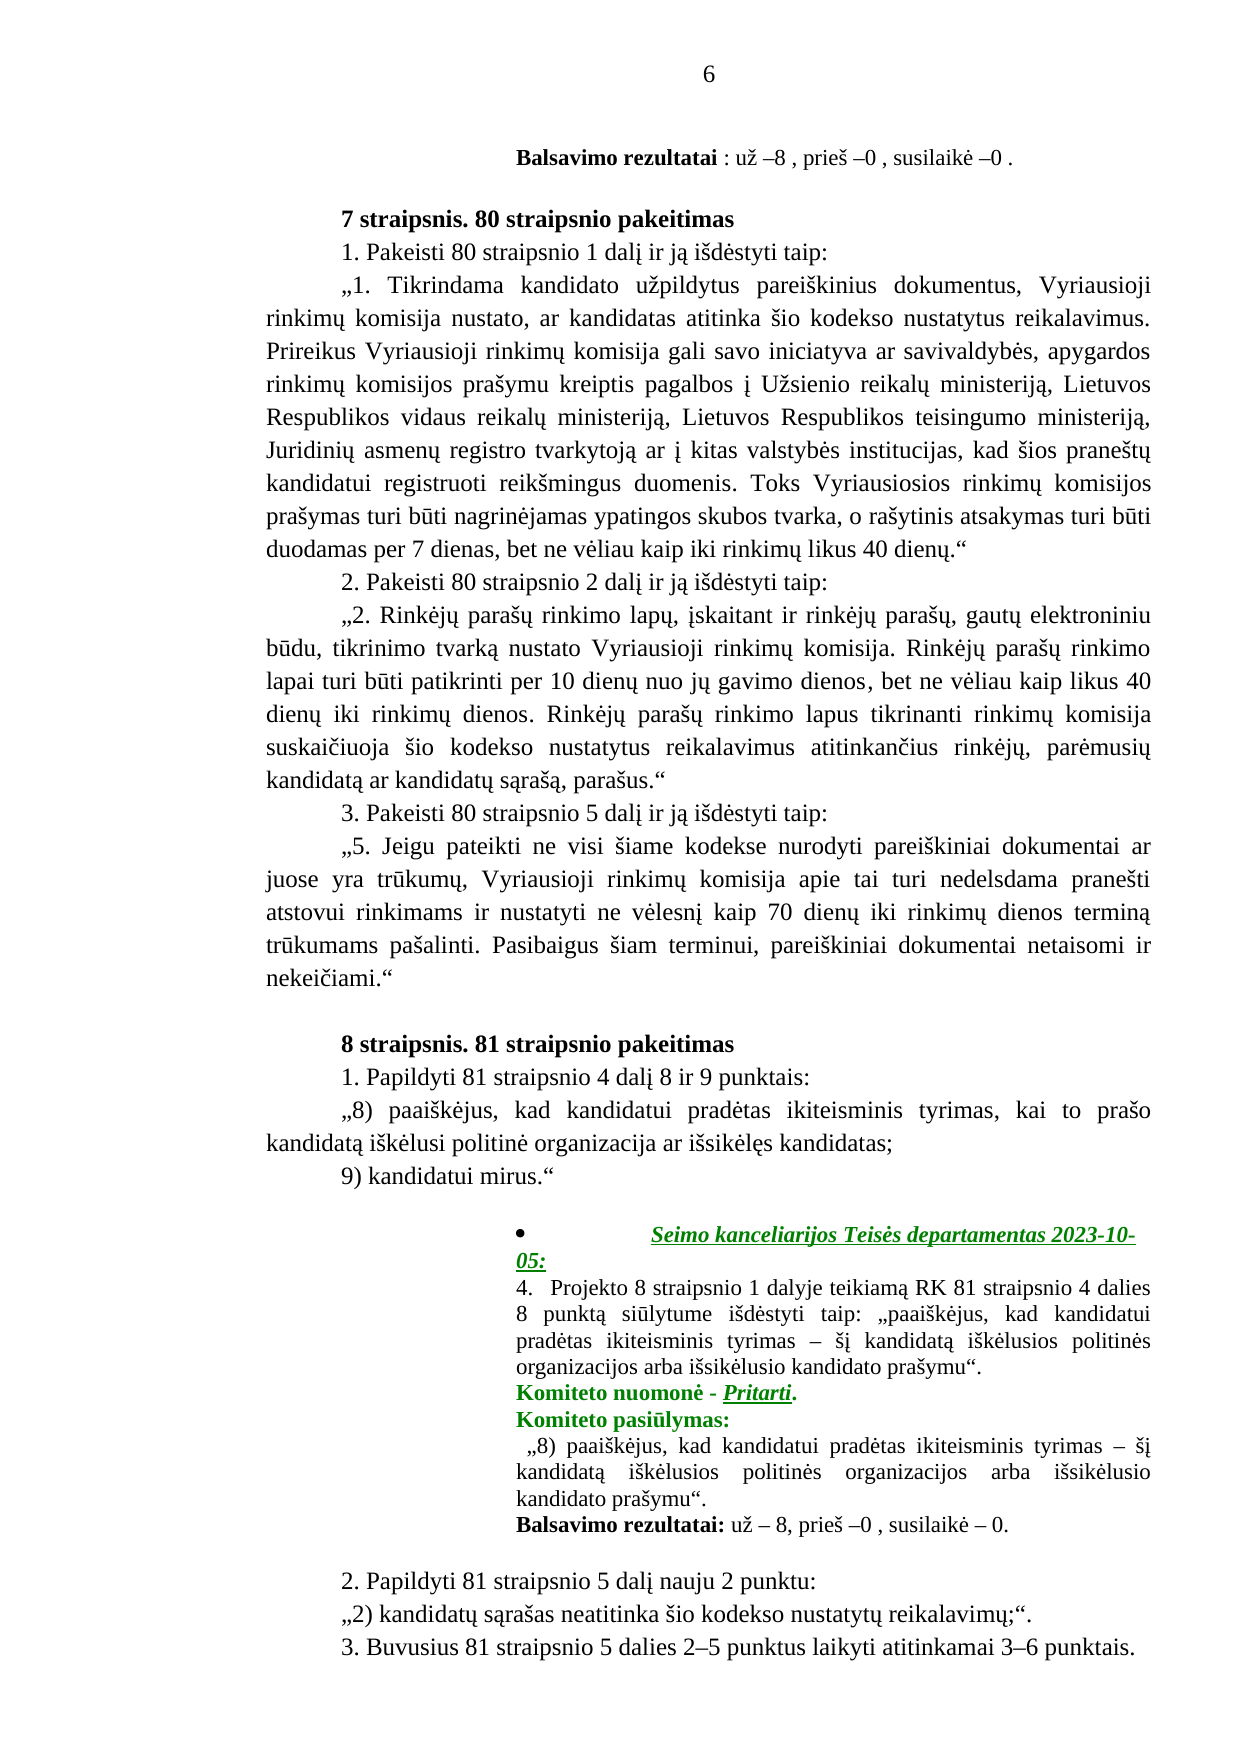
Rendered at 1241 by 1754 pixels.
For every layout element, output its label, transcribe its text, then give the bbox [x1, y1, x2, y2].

text 2. Papildyti 81 straipsnio 5 dalį nauju 2 punktu: [266, 1566, 1152, 1595]
text Komiteto pasiūlymas: [516, 1406, 1152, 1432]
text 2. Pakeisti 80 straipsnio 2 dalį ir ją išdėstyti taip: [266, 567, 1152, 596]
text „2) kandidatų sąrašas neatitinka šio kodekso nustatytų reikalavimų;“. [266, 1599, 1152, 1628]
text 1. Papildyti 81 straipsnio 4 dalį 8 ir 9 punktais: [266, 1062, 1152, 1091]
text 3. Buvusius 81 straipsnio 5 dalies 2–5 punktus laikyti atitinkamai 3–6 punktais. [266, 1632, 1152, 1661]
text Balsavimo rezultatai : už –8 , prieš –0 , susilaikė –0 . [516, 144, 1152, 171]
text Komiteto nuomonė - Pritarti. [516, 1379, 1152, 1406]
text 3. Pakeisti 80 straipsnio 5 dalį ir ją išdėstyti taip: [266, 798, 1152, 827]
text „8) paaiškėjus, kad kandidatui pradėtas ikiteisminis tyrimas – šį kandidatą iškėlusios politinės organizacijos arba išsikėlusio kandidato prašymu“. [516, 1432, 1152, 1511]
text 9) kandidatui mirus.“ [266, 1161, 1152, 1190]
text „5. Jeigu pateikti ne visi šiame kodekse nurodyti pareiškiniai dokumentai ar juose yra trūkumų, Vyriausioji rinkimų komisija apie tai turi nedelsdama pranešti atstovui rinkimams ir nustatyti ne vėlesnį kaip 70 dienų iki rinkimų dienos terminą trūkumams pašalinti. Pasibaigus šiam terminui, pareiškiniai dokumentai netaisomi ir nekeičiami.“ [266, 831, 1152, 992]
text 8 straipsnis. 81 straipsnio pakeitimas [266, 1029, 1152, 1058]
text „8) paaiškėjus, kad kandidatui pradėtas ikiteisminis tyrimas, kai to prašo kandidatą iškėlusi politinė organizacija ar išsikėlęs kandidatas; [266, 1095, 1152, 1157]
text „1. Tikrindama kandidato užpildytus pareiškinius dokumentus, Vyriausioji rinkimų komisija nustato, ar kandidatas atitinka šio kodekso nustatytus reikalavimus. Prireikus Vyriausioji rinkimų komisija gali savo iniciatyva ar savivaldybės, apygardos rinkimų komisijos prašymu kreiptis pagalbos į Užsienio reikalų ministeriją, Lietuvos Respublikos vidaus reikalų ministeriją, Lietuvos Respublikos teisingumo ministeriją, Juridinių asmenų registro tvarkytoją ar į kitas valstybės institucijas, kad šios praneštų kandidatui registruoti reikšmingus duomenis. Toks Vyriausiosios rinkimų komisijos prašymas turi būti nagrinėjamas ypatingos skubos tvarka, o rašytinis atsakymas turi būti duodamas per 7 dienas, bet ne vėliau kaip iki rinkimų likus 40 dienų.“ [266, 270, 1152, 563]
text Balsavimo rezultatai: už – 8, prieš –0 , susilaikė – 0. [516, 1511, 1152, 1537]
text 7 straipsnis. 80 straipsnio pakeitimas [266, 204, 1152, 233]
text 1. Pakeisti 80 straipsnio 1 dalį ir ją išdėstyti taip: [266, 237, 1152, 266]
text „2. Rinkėjų parašų rinkimo lapų, įskaitant ir rinkėjų parašų, gautų elektroniniu būdu, tikrinimo tvarką nustato Vyriausioji rinkimų komisija. Rinkėjų parašų rinkimo lapai turi būti patikrinti per 10 dienų nuo jų gavimo dienos, bet ne vėliau kaip likus 40 dienų iki rinkimų dienos. Rinkėjų parašų rinkimo lapus tikrinanti rinkimų komisija suskaičiuoja šio kodekso nustatytus reikalavimus atitinkančius rinkėjų, parėmusių kandidatą ar kandidatų sąrašą, parašus.“ [266, 600, 1152, 794]
list Seimo kanceliarijos Teisės departamentas 2023-10-05: [516, 1221, 1152, 1274]
text 4. Projekto 8 straipsnio 1 dalyje teikiamą RK 81 straipsnio 4 dalies 8 punktą siūlytume išdėstyti taip: „paaiškėjus, kad kandidatui pradėtas ikiteisminis tyrimas – šį kandidatą iškėlusios politinės organizacijos arba išsikėlusio kandidato prašymu“. [516, 1274, 1152, 1379]
